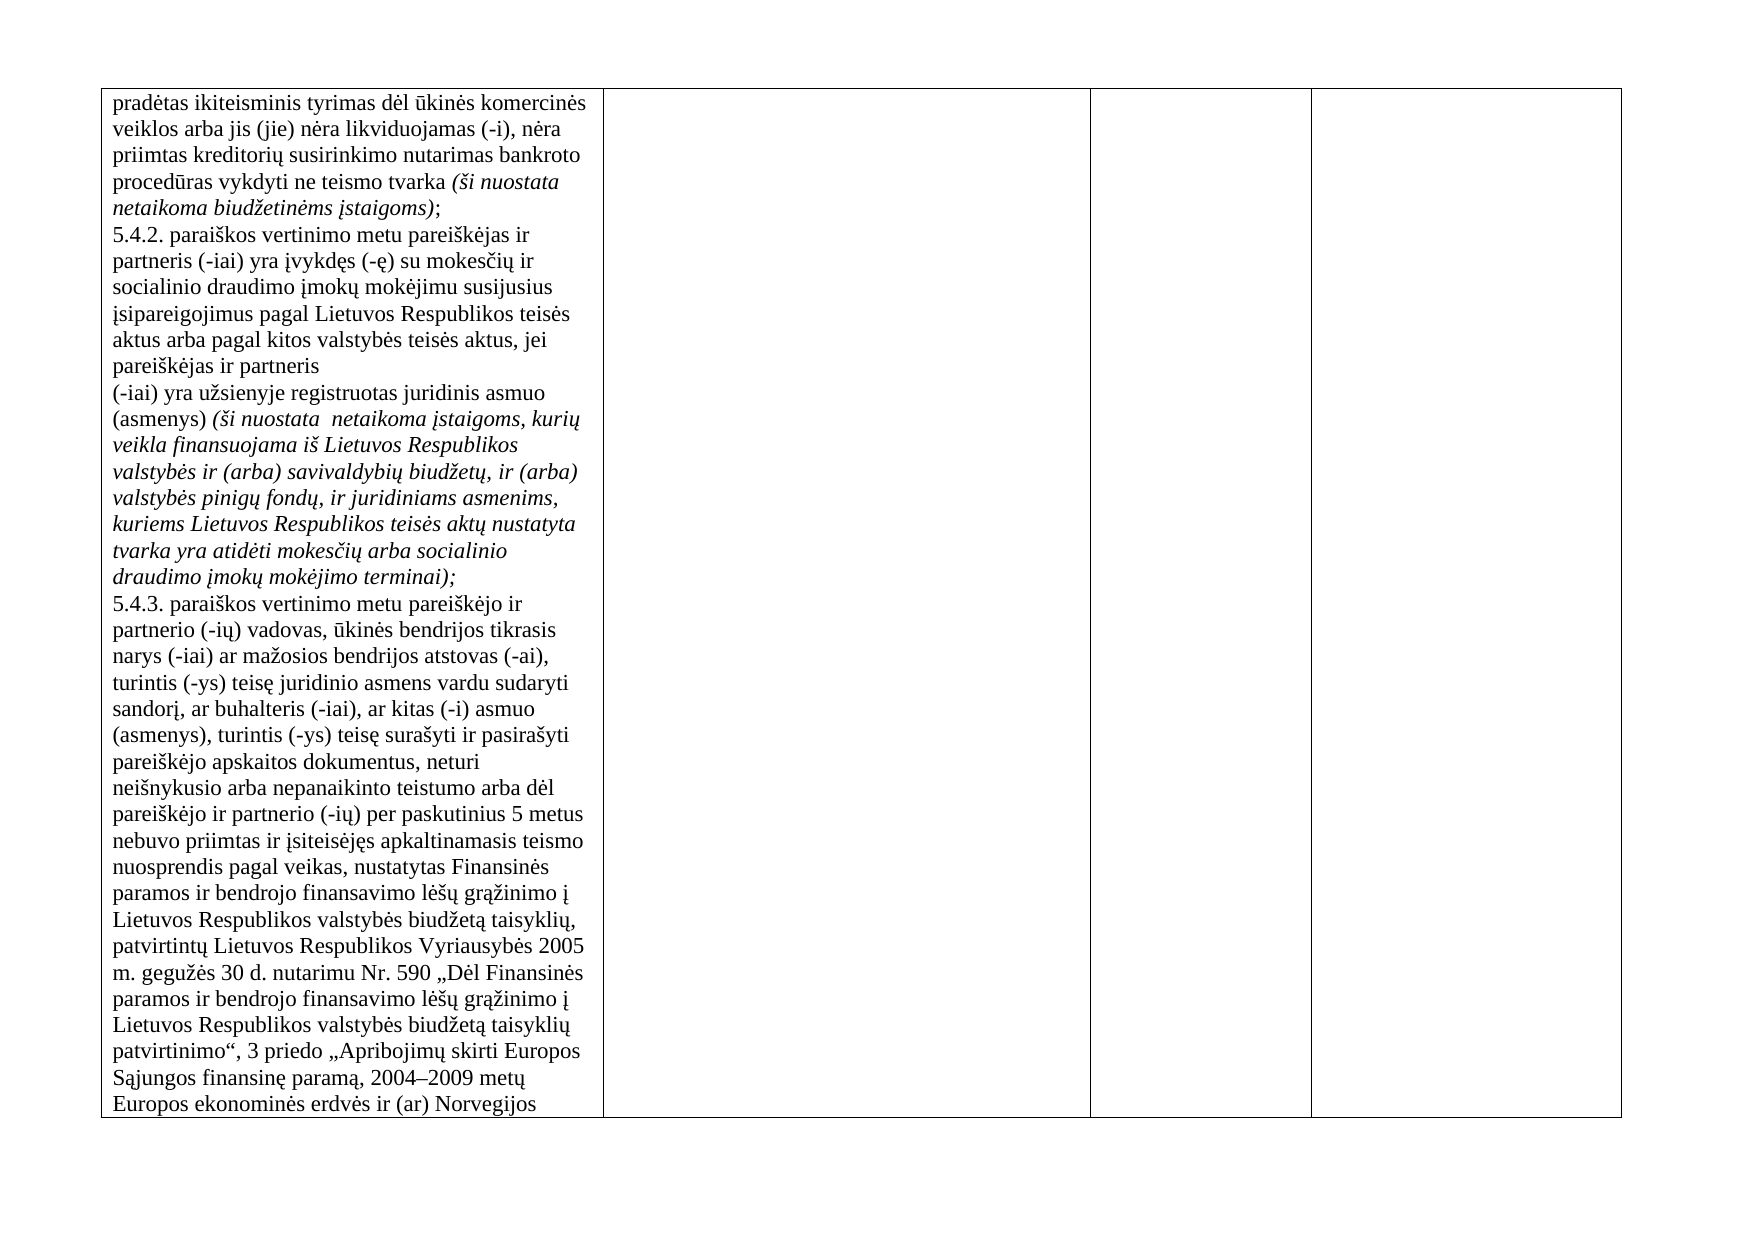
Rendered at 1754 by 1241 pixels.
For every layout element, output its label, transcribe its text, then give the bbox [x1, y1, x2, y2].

table_cell pradėtas ikiteisminis tyrimas dėl ūkinės komercinės veiklos arba jis (jie) nėra likviduojamas (-i), nėra priimtas kreditorių susirinkimo nutarimas bankroto procedūras vykdyti ne teismo tvarka (ši nuostata netaikoma biudžetinėms įstaigoms); 5.4.2. paraiškos vertinimo metu pareiškėjas ir partneris (-iai) yra įvykdęs (-ę) su mokesčių ir socialinio draudimo įmokų mokėjimu susijusius įsipareigojimus pagal Lietuvos Respublikos teisės aktus arba pagal kitos valstybės teisės aktus, jei pareiškėjas ir partneris (-iai) yra užsienyje registruotas juridinis asmuo (asmenys) (ši nuostata netaikoma įstaigoms, kurių veikla finansuojama iš Lietuvos Respublikos valstybės ir (arba) savivaldybių biudžetų, ir (arba) valstybės pinigų fondų, ir juridiniams asmenims, kuriems Lietuvos Respublikos teisės aktų nustatyta tvarka yra atidėti mokesčių arba socialinio draudimo įmokų mokėjimo terminai); 5.4.3. paraiškos vertinimo metu pareiškėjo ir partnerio (-ių) vadovas, ūkinės bendrijos tikrasis narys (-iai) ar mažosios bendrijos atstovas (-ai), turintis (-ys) teisę juridinio asmens vardu sudaryti sandorį, ar buhalteris (-iai), ar kitas (-i) asmuo (asmenys), turintis (-ys) teisę surašyti ir pasirašyti pareiškėjo apskaitos dokumentus, neturi neišnykusio arba nepanaikinto teistumo arba dėl pareiškėjo ir partnerio (-ių) per paskutinius 5 metus nebuvo priimtas ir įsiteisėjęs apkaltinamasis teismo nuosprendis pagal veikas, nustatytas Finansinės paramos ir bendrojo finansavimo lėšų grąžinimo į Lietuvos Respublikos valstybės biudžetą taisyklių, patvirtintų Lietuvos Respublikos Vyriausybės 2005 m. gegužės 30 d. nutarimu Nr. 590 „Dėl Finansinės paramos ir bendrojo finansavimo lėšų grąžinimo į Lietuvos Respublikos valstybės biudžetą taisyklių patvirtinimo“, 3 priedo „Apribojimų skirti Europos Sąjungos finansinę paramą, 2004–2009 metų Europos ekonominės erdvės ir (ar) Norvegijos [102, 89, 603, 1117]
table_cell [1091, 89, 1311, 1117]
table_cell [1312, 89, 1621, 1117]
table_cell [604, 89, 1090, 1117]
